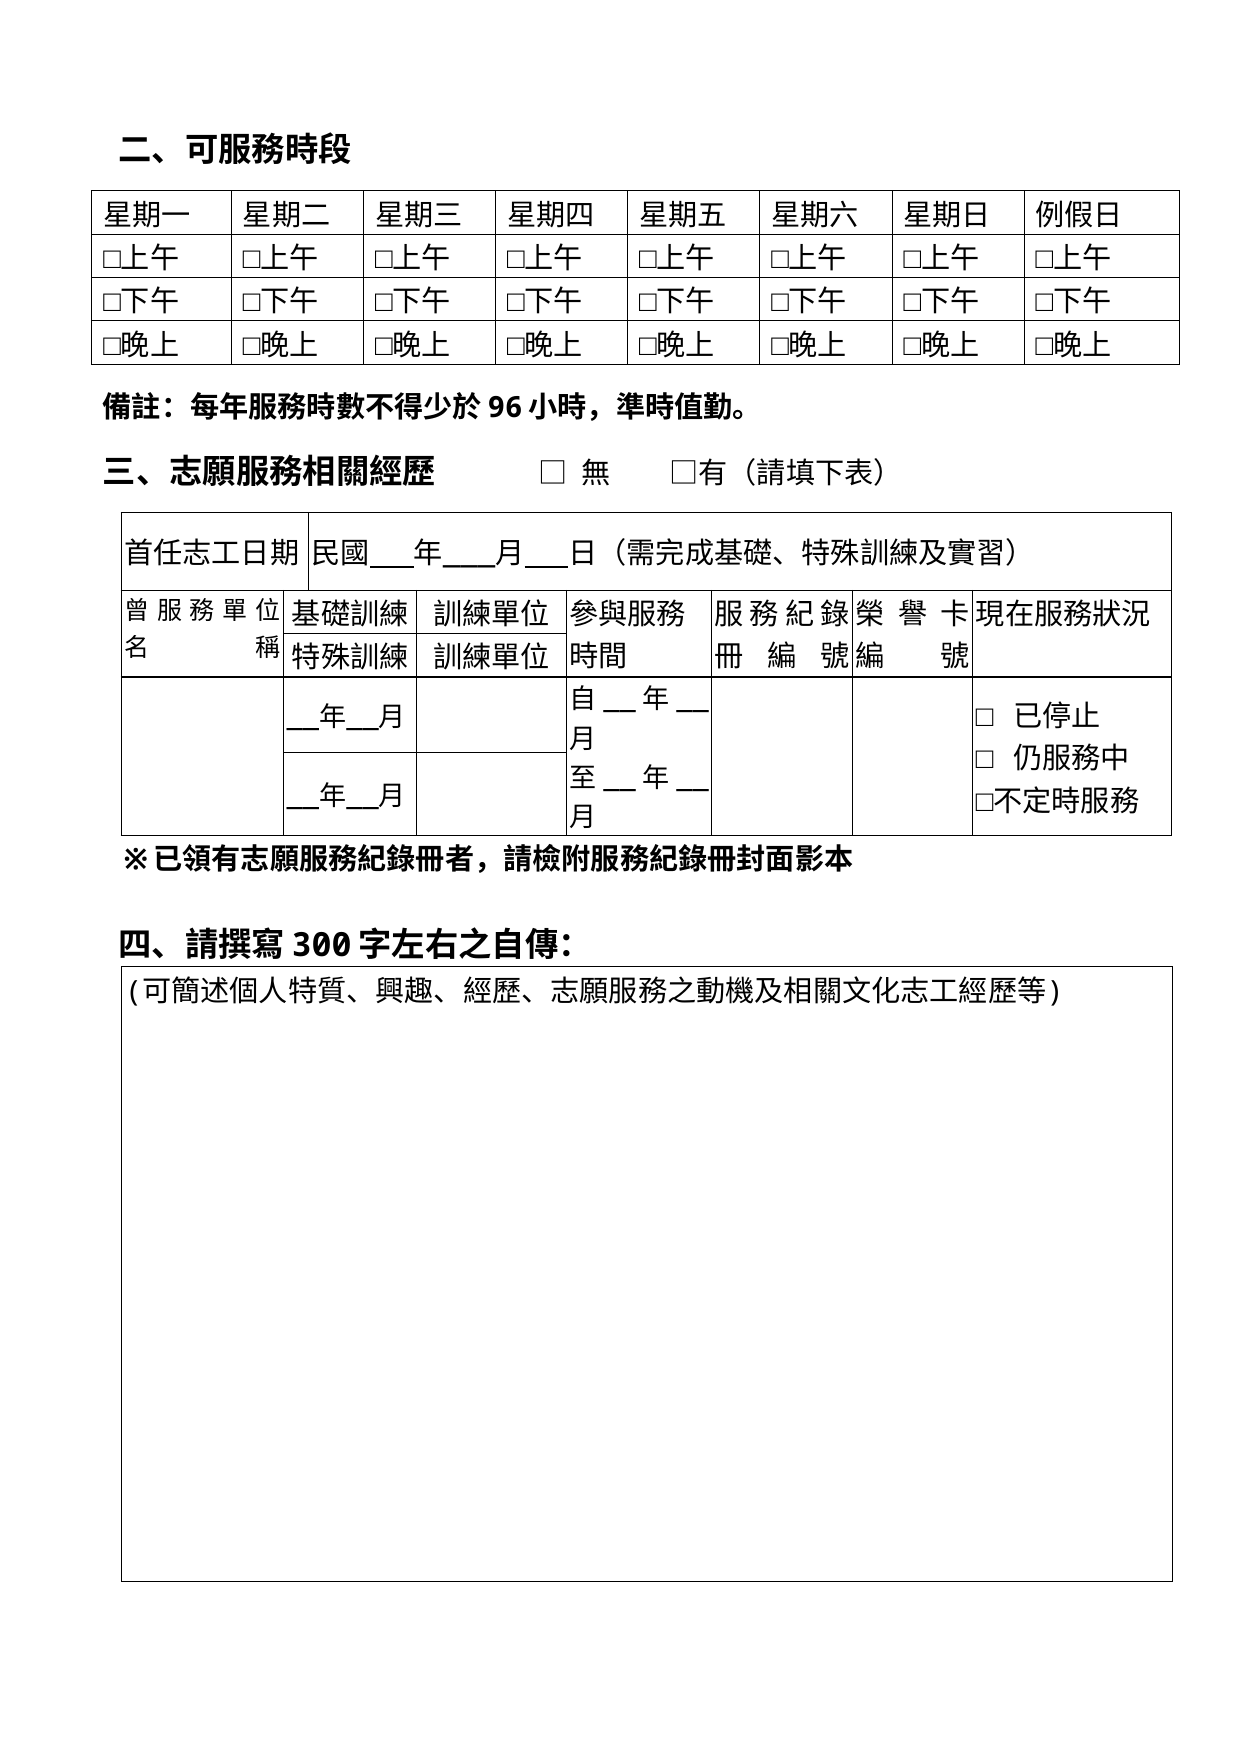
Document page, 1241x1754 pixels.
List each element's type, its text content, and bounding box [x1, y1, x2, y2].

table_cell [122, 678, 283, 835]
table_cell □下午 [893, 278, 1024, 320]
table_cell □晚上 [232, 321, 363, 364]
table_cell □下午 [1025, 278, 1179, 320]
table_header 星期一 [92, 191, 231, 233]
table_header 星期二 [232, 191, 363, 233]
table_cell 服務紀錄冊編號 [712, 591, 852, 676]
table_cell 訓練單位 [417, 591, 566, 633]
table_header 民國 年___月 日（需完成基礎、特殊訓練及實習） [309, 513, 1171, 590]
table_cell 訓練單位 [417, 634, 566, 676]
table_cell □下午 [364, 278, 495, 320]
table_header 星期三 [364, 191, 495, 233]
text 二、可服務時段 [118, 123, 1181, 171]
table_cell □上午 [760, 235, 892, 277]
text ※已領有志願服務紀錄冊者，請檢附服務紀錄冊封面影本 [118, 836, 1181, 878]
table_header 星期五 [628, 191, 759, 233]
table_cell 特殊訓練 [284, 634, 416, 676]
table_cell □上午 [232, 235, 363, 277]
table_cell 榮譽卡 編號 [853, 591, 972, 676]
table_cell □上午 [893, 235, 1024, 277]
table_cell □上午 [496, 235, 627, 277]
text 備註：每年服務時數不得少於96小時，準時值勤。 [102, 384, 1181, 426]
table_cell □晚上 [893, 321, 1024, 364]
table_cell □晚上 [628, 321, 759, 364]
table_cell □晚上 [364, 321, 495, 364]
table_header 星期六 [760, 191, 892, 233]
table_cell □上午 [1025, 235, 1179, 277]
table_cell 參與服務 時間 [567, 591, 711, 676]
table_cell □晚上 [92, 321, 231, 364]
table_cell __年__月 [284, 753, 416, 835]
table_cell [417, 678, 566, 752]
table_cell 曾服務單位 名稱 [122, 591, 283, 676]
table_cell □下午 [92, 278, 231, 320]
table_cell □上午 [364, 235, 495, 277]
table_cell □下午 [496, 278, 627, 320]
table_cell □上午 [628, 235, 759, 277]
table_cell □上午 [92, 235, 231, 277]
table_cell [417, 753, 566, 835]
table_cell □晚上 [1025, 321, 1179, 364]
table_cell □晚上 [496, 321, 627, 364]
table_cell □下午 [628, 278, 759, 320]
table_cell [712, 678, 852, 835]
table_cell 現在服務狀況 [973, 591, 1171, 676]
table_cell 已停止 仍服務中 □不定時服務 [973, 678, 1171, 835]
table_cell 基礎訓練 [284, 591, 416, 633]
table_header 星期日 [893, 191, 1024, 233]
table_header (可簡述個人特質、興趣、經歷、志願服務之動機及相關文化志工經歷等) [122, 967, 1172, 1581]
table_header 星期四 [496, 191, 627, 233]
table_cell __年__月 [284, 678, 416, 752]
table_header 首任志工日期 [122, 513, 308, 590]
table_cell 自__年__月 至__年__月 [567, 678, 711, 835]
table_cell [853, 678, 972, 835]
table_cell □下午 [760, 278, 892, 320]
table_header 例假日 [1025, 191, 1179, 233]
table_cell □晚上 [760, 321, 892, 364]
text 三、志願服務相關經歷 □ 無 □有（請填下表） [102, 445, 1181, 493]
table_cell □下午 [232, 278, 363, 320]
text 四、請撰寫300字左右之自傳： [118, 918, 1181, 966]
